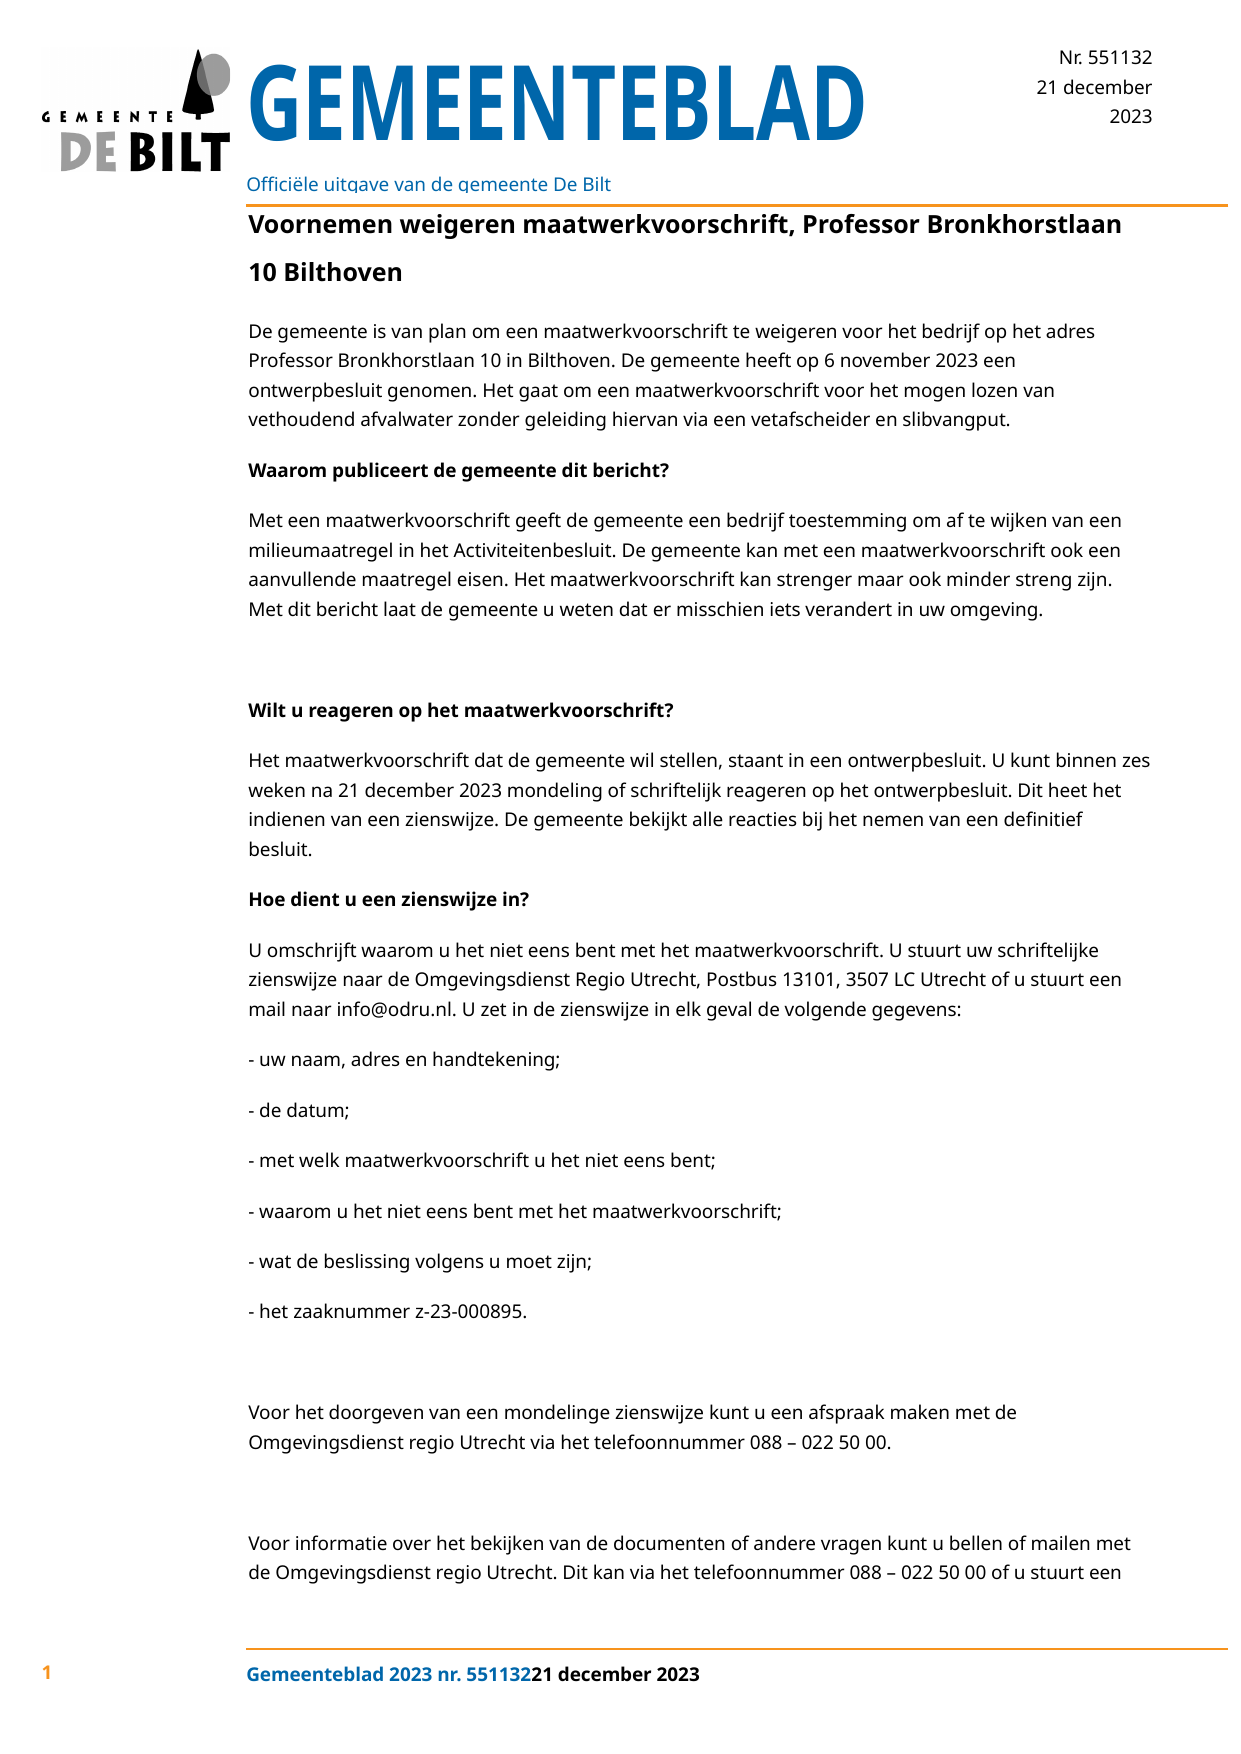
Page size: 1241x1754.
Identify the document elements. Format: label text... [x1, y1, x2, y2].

text - het zaaknummer z-23-000895. [248, 1299, 1152, 1324]
text De gemeente is van plan om een maatwerkvoorschrift te weigeren voor het bedrijf op het adres Professor Bronkhorstlaan 10 in Bilthoven. De gemeente heeft op 6 november 2023 een ontwerpbesluit genomen. Het gaat om een maatwerkvoorschrift voor het mogen lozen van vethoudend afvalwater zonder geleiding hiervan via een vetafscheider en slibvangput. [248, 318, 1152, 432]
text Met een maatwerkvoorschrift geeft de gemeente een bedrijf toestemming om af te wijken van een milieumaatregel in het Activiteitenbesluit. De gemeente kan met een maatwerkvoorschrift ook een aanvullende maatregel eisen. Het maatwerkvoorschrift kan strenger maar ook minder streng zijn. Met dit bericht laat de gemeente u weten dat er misschien iets verandert in uw omgeving. [248, 507, 1152, 622]
text U omschrijft waarom u het niet eens bent met het maatwerkvoorschrift. U stuurt uw schriftelijke zienswijze naar de Omgevingsdienst Regio Utrecht, Postbus 13101, 3507 LC Utrecht of u stuurt een mail naar info@odru.nl. U zet in de zienswijze in elk geval de volgende gegevens: [248, 937, 1152, 1022]
picture [41, 47, 231, 172]
text - uw naam, adres en handtekening; [248, 1047, 1152, 1072]
text Hoe dient u een zienswijze in? [248, 887, 1152, 912]
text - de datum; [248, 1097, 1152, 1123]
text Voornemen weigeren maatwerkvoorschrift, Professor Bronkhorstlaan 10 Bilthoven [248, 207, 1152, 288]
text Waarom publiceert de gemeente dit bericht? [248, 457, 1152, 483]
text Voor informatie over het bekijken van de documenten of andere vragen kunt u bellen of mailen met de Omgevingsdienst regio Utrecht. Dit kan via het telefoonnummer 088 – 022 50 00 of u stuurt een [248, 1530, 1152, 1585]
text Voor het doorgeven van een mondelinge zienswijze kunt u een afspraak maken met de Omgevingsdienst regio Utrecht via het telefoonnummer 088 – 022 50 00. [248, 1399, 1152, 1455]
text - met welk maatwerkvoorschrift u het niet eens bent; [248, 1147, 1152, 1173]
text Wilt u reageren op het maatwerkvoorschrift? [248, 697, 1152, 723]
text - wat de beslissing volgens u moet zijn; [248, 1248, 1152, 1274]
text Het maatwerkvoorschrift dat de gemeente wil stellen, staant in een ontwerpbesluit. U kunt binnen zes weken na 21 december 2023 mondeling of schriftelijk reageren op het ontwerpbesluit. Dit heet het indienen van een zienswijze. De gemeente bekijkt alle reacties bij het nemen van een definitief besluit. [248, 747, 1152, 862]
text - waarom u het niet eens bent met het maatwerkvoorschrift; [248, 1198, 1152, 1224]
